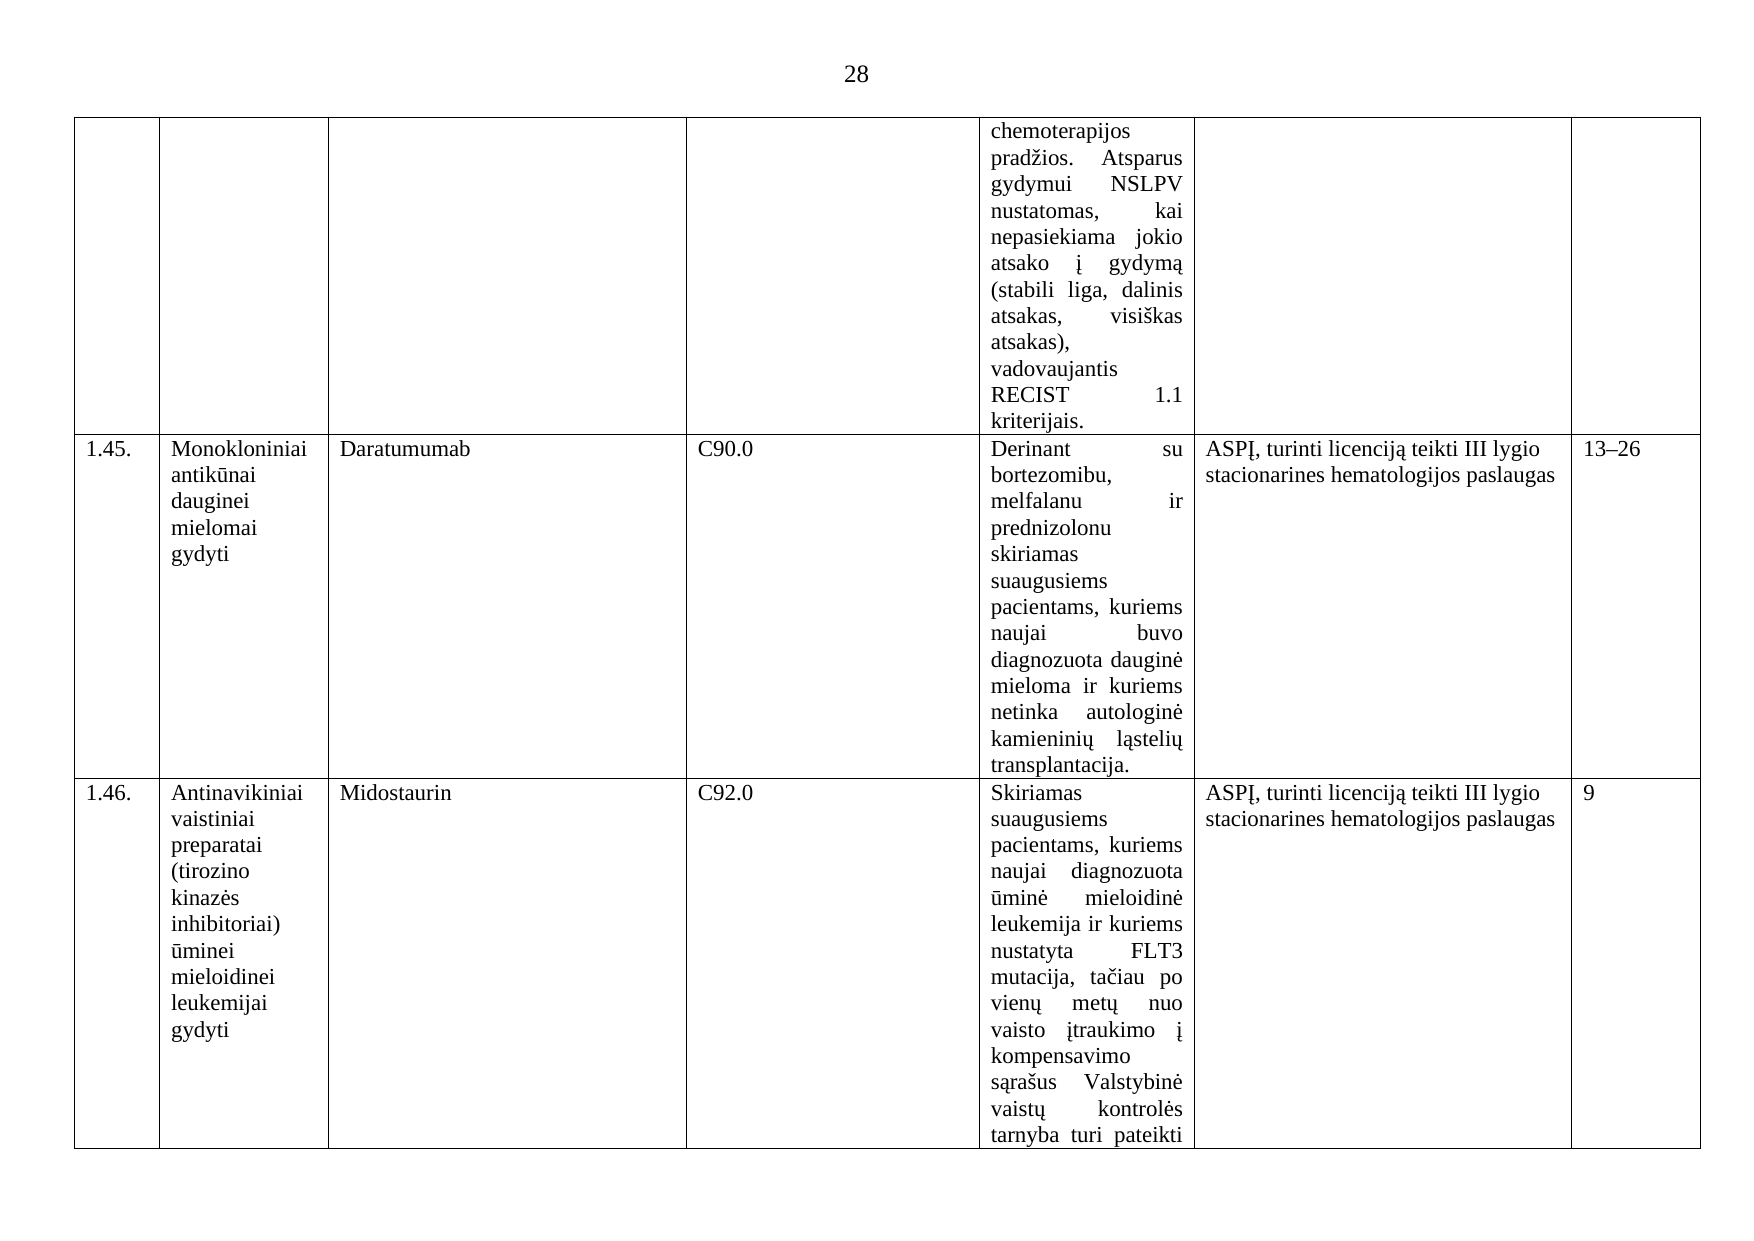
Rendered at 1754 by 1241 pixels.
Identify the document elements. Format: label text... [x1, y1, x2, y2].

table_cell Daratumumab [329, 435, 686, 777]
table_cell [160, 118, 328, 434]
table_cell 13–26 [1572, 435, 1700, 777]
table_cell ASPĮ, turinti licenciją teikti III lygio stacionarines hematologijos paslaugas [1195, 779, 1571, 1147]
table_cell Skiriamas suaugusiems pacientams, kuriems naujai diagnozuota ūminė mieloidinė leukemija ir kuriems nustatyta FLT3 mutacija, tačiau po vienų metų nuo vaisto įtraukimo į kompensavimo sąrašus Valstybinė vaistų kontrolės tarnyba turi pateikti [980, 779, 1194, 1147]
table_cell 1.46. [75, 779, 159, 1147]
table_cell C92.0 [687, 779, 979, 1147]
table_cell [1195, 118, 1571, 434]
table_cell C90.0 [687, 435, 979, 777]
table_cell [329, 118, 686, 434]
table_cell 1.45. [75, 435, 159, 777]
table_cell Midostaurin [329, 779, 686, 1147]
table_cell Monokloniniai antikūnai dauginei mielomai gydyti [160, 435, 328, 777]
table_cell ASPĮ, turinti licenciją teikti III lygio stacionarines hematologijos paslaugas [1195, 435, 1571, 777]
table_cell 9 [1572, 779, 1700, 1147]
table_cell [687, 118, 979, 434]
table_cell Antinavikiniai vaistiniai preparatai (tirozino kinazės inhibitoriai) ūminei mieloidinei leukemijai gydyti [160, 779, 328, 1147]
table_cell [75, 118, 159, 434]
table_cell Derinant su bortezomibu, melfalanu ir prednizolonu skiriamas suaugusiems pacientams, kuriems naujai buvo diagnozuota dauginė mieloma ir kuriems netinka autologinė kamieninių ląstelių transplantacija. [980, 435, 1194, 777]
table_cell chemoterapijos pradžios. Atsparus gydymui NSLPV nustatomas, kai nepasiekiama jokio atsako į gydymą (stabili liga, dalinis atsakas, visiškas atsakas), vadovaujantis RECIST 1.1 kriterijais. [980, 118, 1194, 434]
table_cell [1572, 118, 1700, 434]
